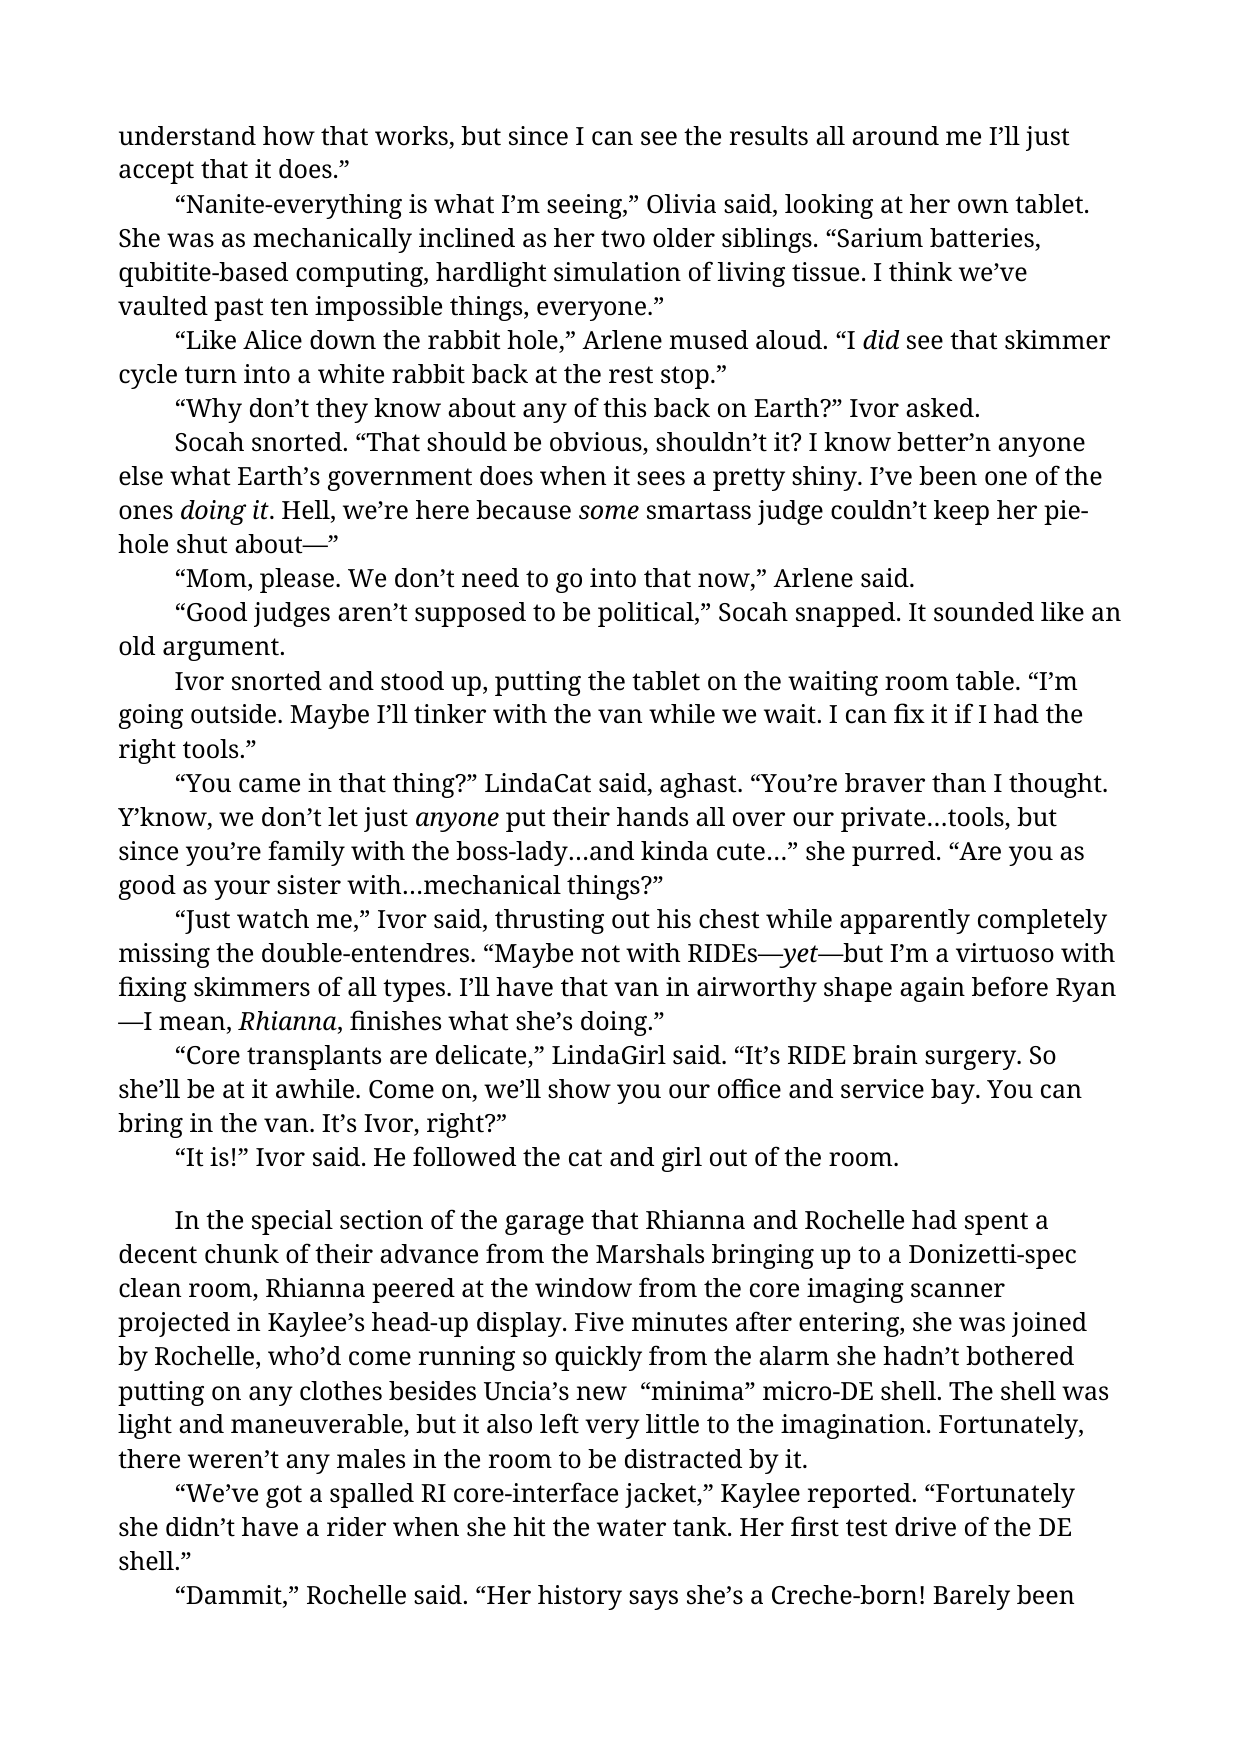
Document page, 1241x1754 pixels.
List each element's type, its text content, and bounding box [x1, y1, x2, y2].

text “Why don’t they know about any of this back on Earth?” Ivor asked. [118, 391, 1122, 425]
text “Nanite-everything is what I’m seeing,” Olivia said, looking at her own tablet. She was as mechanically inclined as her two older siblings. “Sarium batteries, qubitite-based computing, hardlight simulation of living tissue. I think we’ve vaulted past ten impossible things, everyone.” [118, 186, 1122, 322]
text understand how that works, but since I can see the results all around me I’ll just accept that it does.” [118, 118, 1122, 186]
text “Mom, please. We don’t need to go into that now,” Arlene said. [118, 561, 1122, 595]
text Socah snorted. “That should be obvious, shouldn’t it? I know better’n anyone else what Earth’s government does when it sees a pretty shiny. I’ve been one of the ones doing it. Hell, we’re here because some smartass judge couldn’t keep her pie-hole shut about—” [118, 425, 1122, 561]
text “Dammit,” Rochelle said. “Her history says she’s a Creche-born! Barely been [118, 1577, 1122, 1612]
text “Just watch me,” Ivor said, thrusting out his chest while apparently completely missing the double-entendres. “Maybe not with RIDEs—yet—but I’m a virtuoso with fixing skimmers of all types. I’ll have that van in airworthy shape again before Ryan—I mean, Rhianna, finishes what she’s doing.” [118, 902, 1122, 1038]
text “It is!” Ivor said. He followed the cat and girl out of the room. [118, 1140, 1122, 1174]
text “You came in that thing?” LindaCat said, aghast. “You’re braver than I thought. Y’know, we don’t let just anyone put their hands all over our private…tools, but since you’re family with the boss-lady…and kinda cute…” she purred. “Are you as good as your sister with…mechanical things?” [118, 765, 1122, 902]
text “We’ve got a spalled RI core-interface jacket,” Kaylee reported. “Fortunately she didn’t have a rider when she hit the water tank. Her first test drive of the DE shell.” [118, 1475, 1122, 1577]
text In the special section of the garage that Rhianna and Rochelle had spent a decent chunk of their advance from the Marshals bringing up to a Donizetti-spec clean room, Rhianna peered at the window from the core imaging scanner projected in Kaylee’s head-up display. Five minutes after entering, she was joined by Rochelle, who’d come running so quickly from the alarm she hadn’t bothered putting on any clothes besides Uncia’s new “minima” micro-DE shell. The shell was light and maneuverable, but it also left very little to the imagination. Fortunately, there weren’t any males in the room to be distracted by it. [118, 1203, 1122, 1475]
text Ivor snorted and stood up, putting the tablet on the waiting room table. “I’m going outside. Maybe I’ll tinker with the van while we wait. I can fix it if I had the right tools.” [118, 663, 1122, 765]
text “Core transplants are delicate,” LindaGirl said. “It’s RIDE brain surgery. So she’ll be at it awhile. Come on, we’ll show you our office and service bay. You can bring in the van. It’s Ivor, right?” [118, 1038, 1122, 1140]
text “Like Alice down the rabbit hole,” Arlene mused aloud. “I did see that skimmer cycle turn into a white rabbit back at the rest stop.” [118, 322, 1122, 391]
text “Good judges aren’t supposed to be political,” Socah snapped. It sounded like an old argument. [118, 595, 1122, 663]
